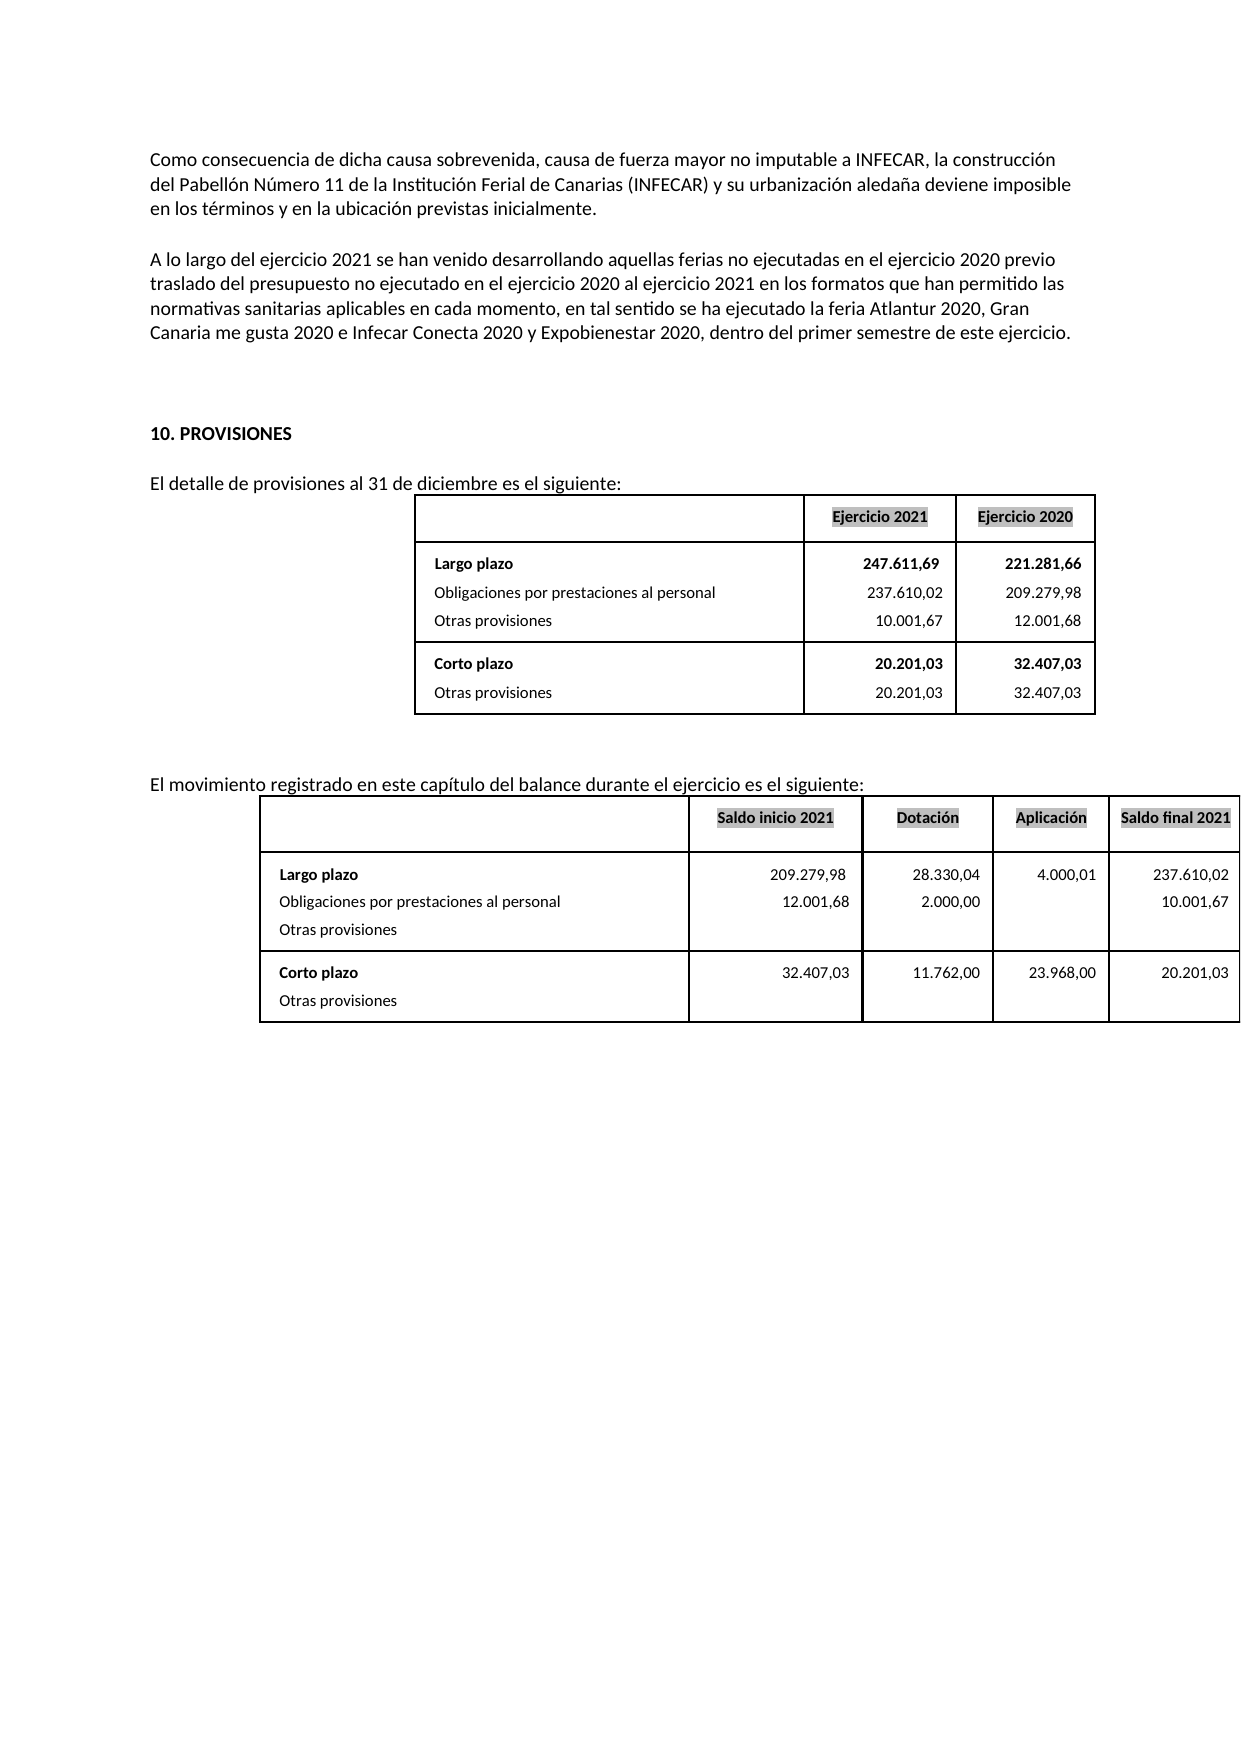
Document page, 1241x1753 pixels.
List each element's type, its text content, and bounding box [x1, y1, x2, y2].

table_cell 221.281,66 209.279,98 12.001,68 [957, 543, 1094, 641]
table_cell 20.201,03 [1110, 952, 1239, 1021]
table_cell 247.611,69 237.610,02 10.001,67 [805, 543, 955, 641]
table_cell 23.968,00 [994, 952, 1108, 1021]
table_cell 32.407,03 32.407,03 [957, 643, 1094, 713]
table_header Ejercicio 2020 [957, 496, 1094, 541]
text El detalle de provisiones al 31 de diciembre es el siguiente: [150, 474, 1090, 494]
table_header Aplicación [994, 797, 1108, 851]
text Como consecuencia de dicha causa sobrevenida, causa de fuerza mayor no imputable a INFECAR, la construcción del Pabellón Número 11 de la Institución Ferial de Canarias (INFECAR) y su urbanización aledaña deviene imposible en los términos y en la ubicación previstas inicialmente. [150, 147, 1090, 221]
table_cell 28.330,04 2.000,00 [864, 853, 992, 950]
table_cell Largo plazo Obligaciones por prestaciones al personal Otras provisiones [261, 853, 688, 950]
table_cell Largo plazo Obligaciones por prestaciones al personal Otras provisiones [416, 543, 803, 641]
text El movimiento registrado en este capítulo del balance durante el ejercicio es el siguiente: [150, 775, 1090, 795]
text 10. PROVISIONES [150, 424, 1090, 444]
table_cell 11.762,00 [864, 952, 992, 1021]
table_cell 237.610,02 10.001,67 [1110, 853, 1239, 950]
table_header [416, 496, 803, 541]
table_cell 4.000,01 [994, 853, 1108, 950]
table_header Ejercicio 2021 [805, 496, 955, 541]
picture [230, 0, 550, 144]
table_header Dotación [864, 797, 992, 851]
table_header Saldo inicio 2021 [690, 797, 861, 851]
table_cell 20.201,03 20.201,03 [805, 643, 955, 713]
table_cell 32.407,03 [690, 952, 861, 1021]
table_cell Corto plazo Otras provisiones [261, 952, 688, 1021]
table_header [261, 797, 688, 851]
table_header Saldo final 2021 [1110, 797, 1239, 851]
text A lo largo del ejercicio 2021 se han venido desarrollando aquellas ferias no ejecutadas en el ejercicio 2020 previo traslado del presupuesto no ejecutado en el ejercicio 2020 al ejercicio 2021 en los formatos que han permitido las normativas sanitarias aplicables en cada momento, en tal sentido se ha ejecutado la feria Atlantur 2020, Gran Canaria me gusta 2020 e Infecar Conecta 2020 y Expobienestar 2020, dentro del primer semestre de este ejercicio. [150, 247, 1090, 344]
table_cell 209.279,98 12.001,68 [690, 853, 861, 950]
table_cell Corto plazo Otras provisiones [416, 643, 803, 713]
